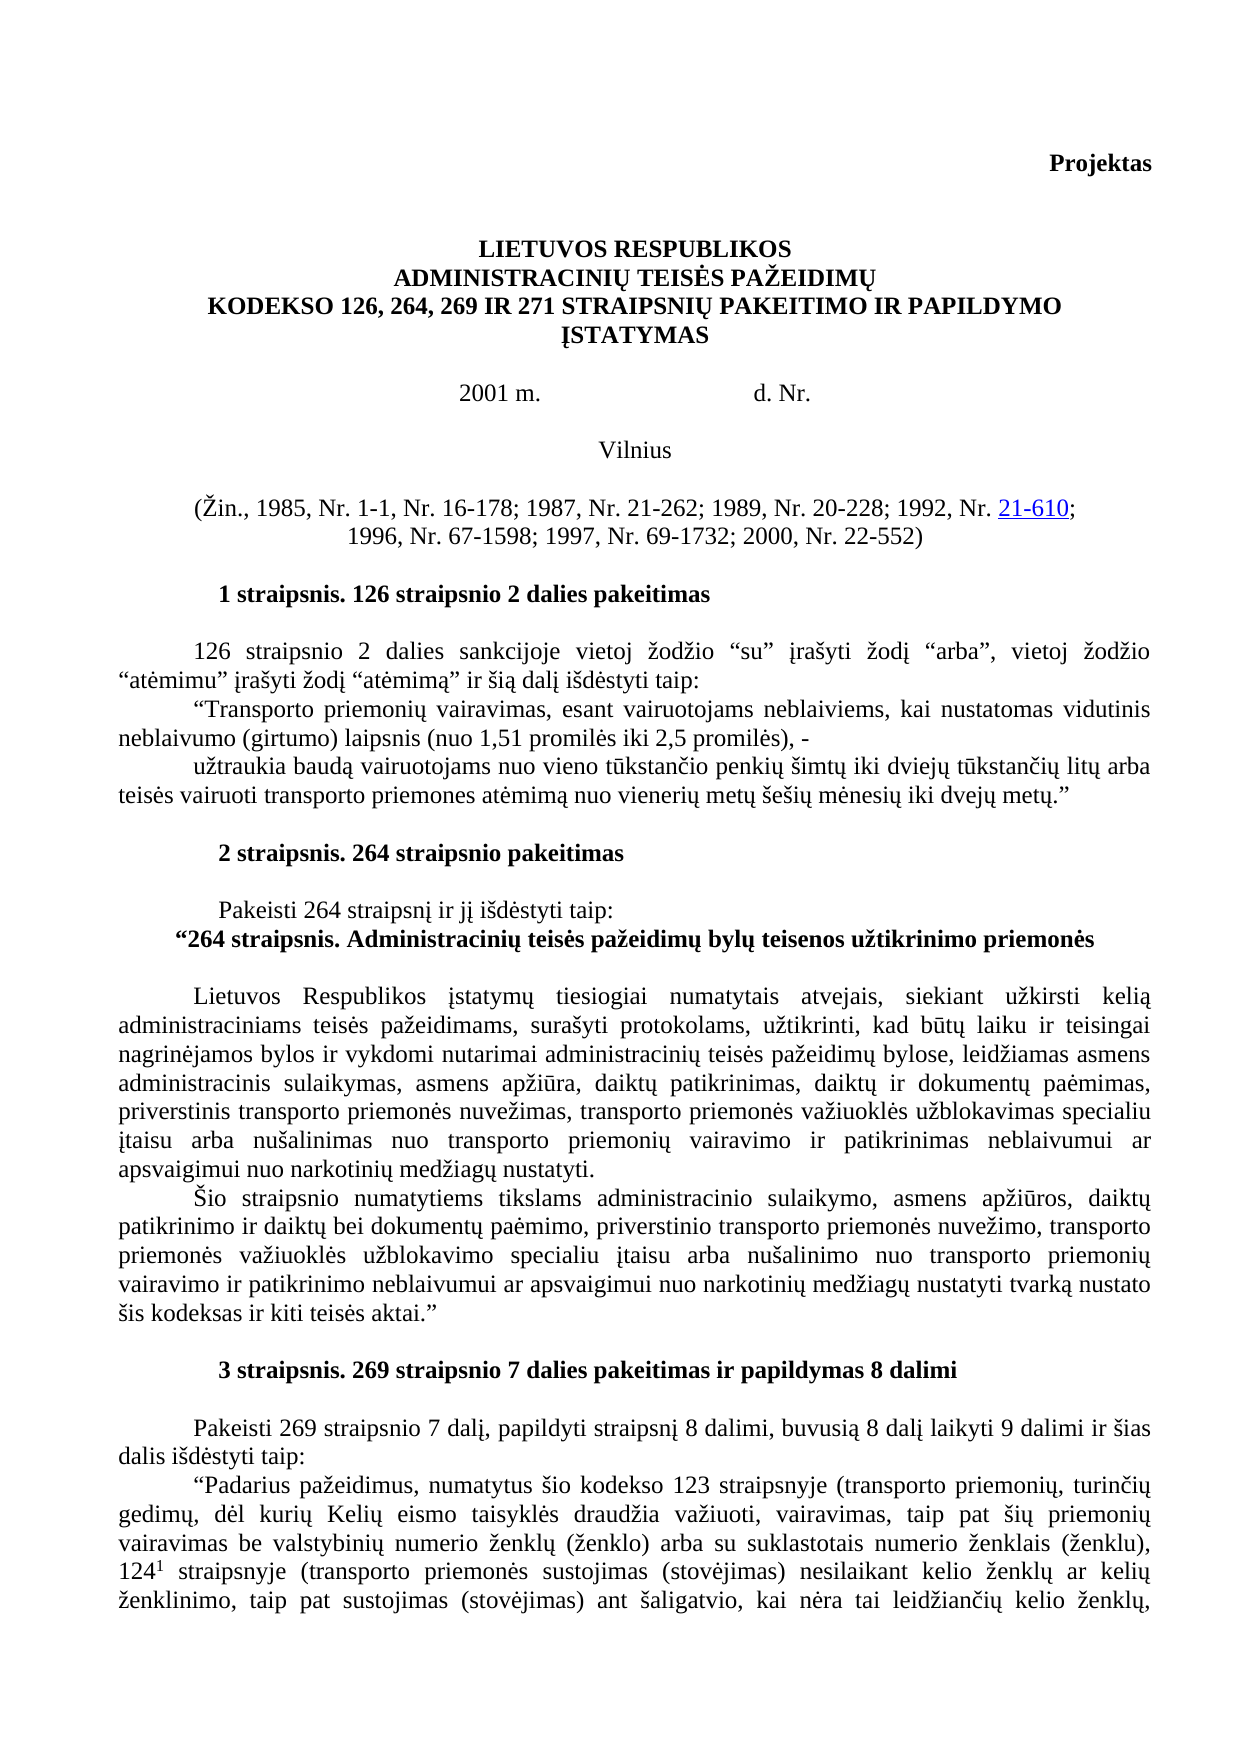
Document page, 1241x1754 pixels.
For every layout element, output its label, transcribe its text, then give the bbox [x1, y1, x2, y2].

text (Žin., 1985, Nr. 1-1, Nr. 16-178; 1987, Nr. 21-262; 1989, Nr. 20-228; 1992, Nr. 21-610; [118, 493, 1152, 521]
text Šio straipsnio numatytiems tikslams administracinio sulaikymo, asmens apžiūros, daiktų patikrinimo ir daiktų bei dokumentų paėmimo, priverstinio transporto priemonės nuvežimo, transporto priemonės važiuoklės užblokavimo specialiu įtaisu arba nušalinimo nuo transporto priemonių vairavimo ir patikrinimo neblaivumui ar apsvaigimui nuo narkotinių medžiagų nustatyti tvarką nustato šis kodeksas ir kiti teisės aktai.” [118, 1183, 1152, 1326]
text ADMINISTRACINIŲ TEISĖS PAŽEIDIMŲ [118, 263, 1152, 291]
text 2001 m. d. Nr. [118, 378, 1152, 406]
text Projektas [118, 148, 1152, 176]
text 2 straipsnis. 264 straipsnio pakeitimas [118, 838, 1152, 866]
text Vilnius [118, 435, 1152, 464]
text ĮSTATYMAS [118, 320, 1152, 349]
text Pakeisti 264 straipsnį ir jį išdėstyti taip: [118, 895, 1152, 924]
text “Padarius pažeidimus, numatytus šio kodekso 123 straipsnyje (transporto priemonių, turinčių gedimų, dėl kurių Kelių eismo taisyklės draudžia važiuoti, vairavimas, taip pat šių priemonių vairavimas be valstybinių numerio ženklų (ženklo) arba su suklastotais numerio ženklais (ženklu), 1241 straipsnyje (transporto priemonės sustojimas (stovėjimas) nesilaikant kelio ženklų ar kelių ženklinimo, taip pat sustojimas (stovėjimas) ant šaligatvio, kai nėra tai leidžiančių kelio ženklų, [118, 1470, 1152, 1614]
text Pakeisti 269 straipsnio 7 dalį, papildyti straipsnį 8 dalimi, buvusią 8 dalį laikyti 9 dalimi ir šias dalis išdėstyti taip: [118, 1413, 1152, 1470]
text “Transporto priemonių vairavimas, esant vairuotojams neblaiviems, kai nustatomas vidutinis neblaivumo (girtumo) laipsnis (nuo 1,51 promilės iki 2,5 promilės), - [118, 694, 1152, 751]
text užtraukia baudą vairuotojams nuo vieno tūkstančio penkių šimtų iki dviejų tūkstančių litų arba teisės vairuoti transporto priemones atėmimą nuo vienerių metų šešių mėnesių iki dvejų metų.” [118, 751, 1152, 809]
text “264 straipsnis. Administracinių teisės pažeidimų bylų teisenos užtikrinimo priemonės [118, 924, 1152, 953]
text 1 straipsnis. 126 straipsnio 2 dalies pakeitimas [118, 579, 1152, 608]
text KODEKSO 126, 264, 269 IR 271 STRAIPSNIŲ PAKEITIMO IR PAPILDYMO [118, 291, 1152, 320]
text 126 straipsnio 2 dalies sankcijoje vietoj žodžio “su” įrašyti žodį “arba”, vietoj žodžio “atėmimu” įrašyti žodį “atėmimą” ir šią dalį išdėstyti taip: [118, 636, 1152, 694]
text 1996, Nr. 67-1598; 1997, Nr. 69-1732; 2000, Nr. 22-552) [118, 521, 1152, 550]
text 3 straipsnis. 269 straipsnio 7 dalies pakeitimas ir papildymas 8 dalimi [118, 1355, 1152, 1384]
text Lietuvos RESPUBLIKOS [118, 234, 1152, 263]
text Lietuvos Respublikos įstatymų tiesiogiai numatytais atvejais, siekiant užkirsti kelią administraciniams teisės pažeidimams, surašyti protokolams, užtikrinti, kad būtų laiku ir teisingai nagrinėjamos bylos ir vykdomi nutarimai administracinių teisės pažeidimų bylose, leidžiamas asmens administracinis sulaikymas, asmens apžiūra, daiktų patikrinimas, daiktų ir dokumentų paėmimas, priverstinis transporto priemonės nuvežimas, transporto priemonės važiuoklės užblokavimas specialiu įtaisu arba nušalinimas nuo transporto priemonių vairavimo ir patikrinimas neblaivumui ar apsvaigimui nuo narkotinių medžiagų nustatyti. [118, 981, 1152, 1183]
